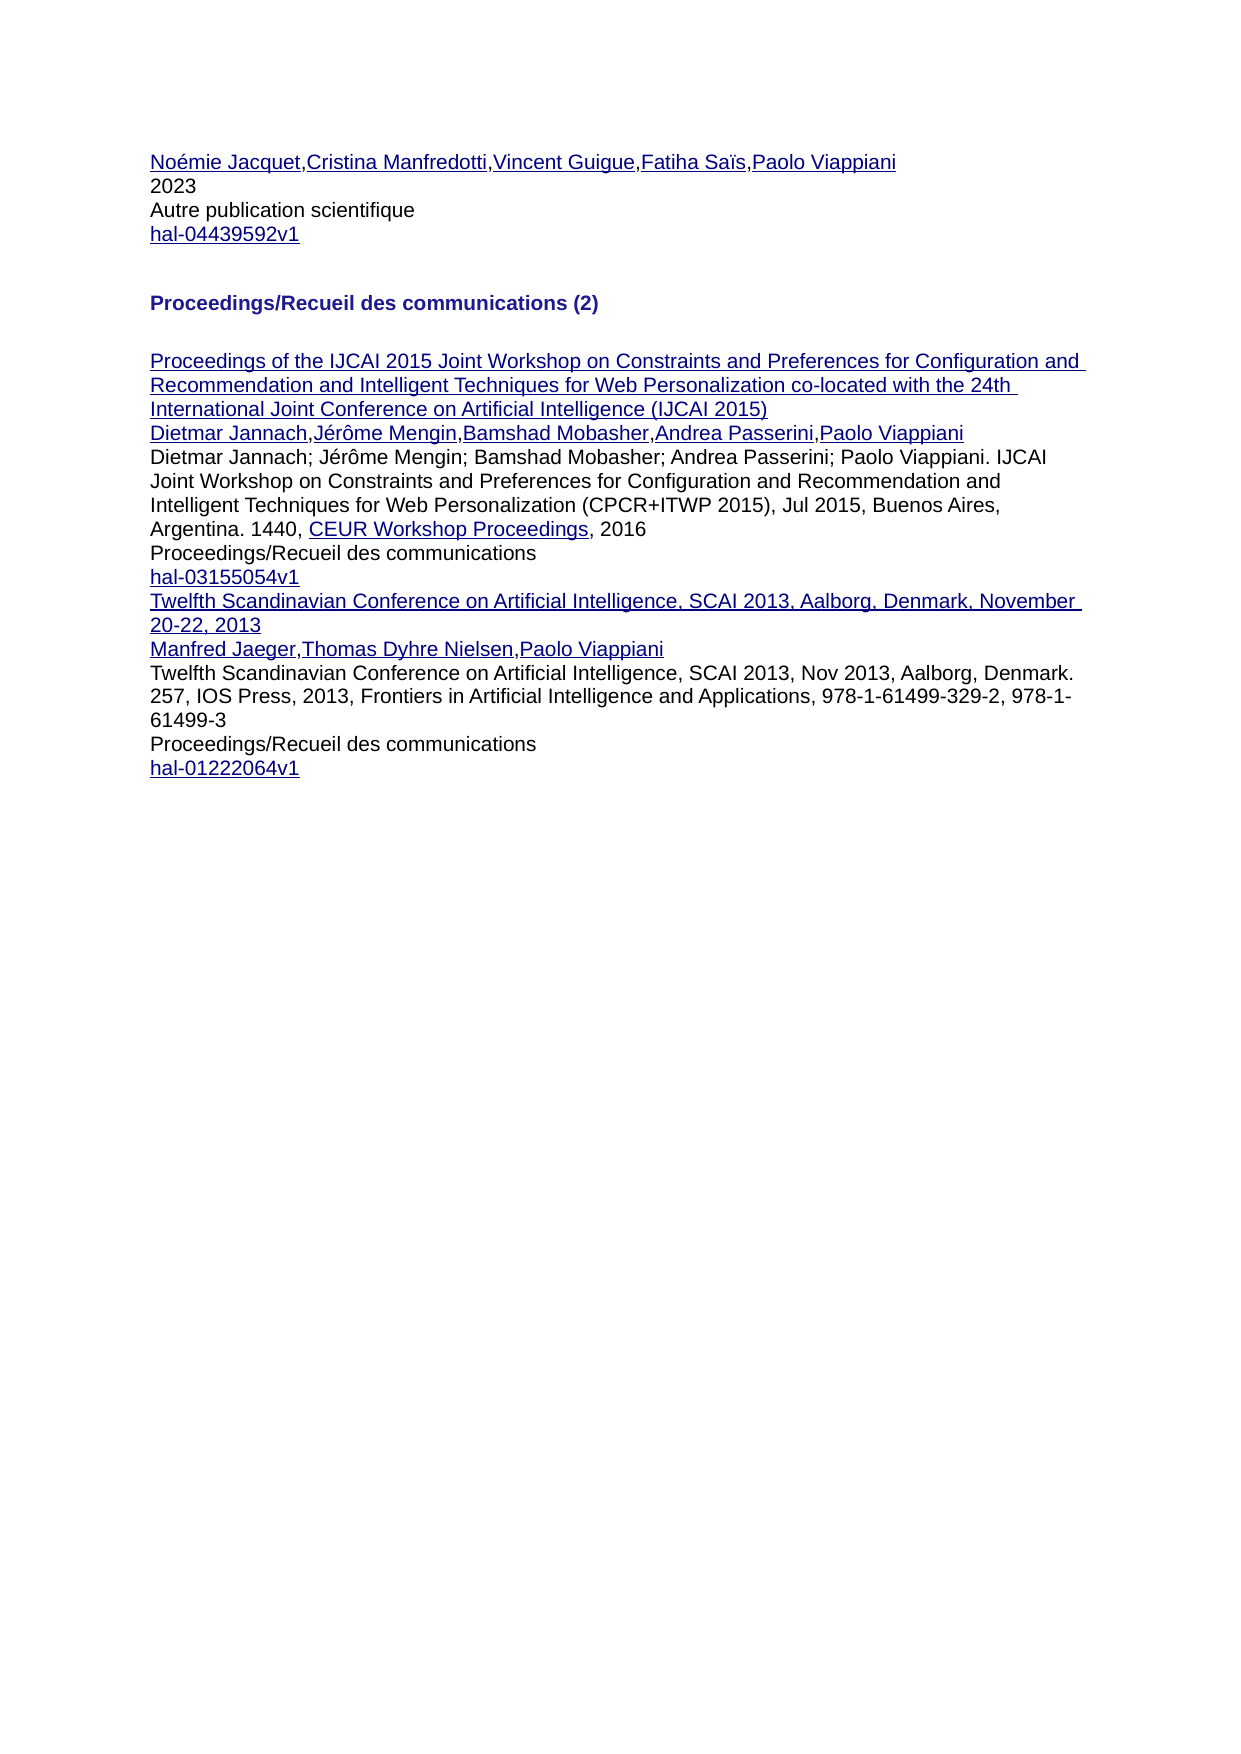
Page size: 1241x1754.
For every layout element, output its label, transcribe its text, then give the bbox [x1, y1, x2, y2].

table_header Noémie Jacquet,Cristina Manfredotti,Vincent Guigue,Fatiha Saïs,Paolo Viappiani 2023 Autre publication scientifique hal-04439592v1 [150, 150, 1090, 246]
table_cell Twelfth Scandinavian Conference on Artificial Intelligence, SCAI 2013, Aalborg, Denmark, November 20-22, 2013 Manfred Jaeger,Thomas Dyhre Nielsen,Paolo Viappiani Twelfth Scandinavian Conference on Artificial Intelligence, SCAI 2013, Nov 2013, Aalborg, Denmark. 257, IOS Press, 2013, Frontiers in Artificial Intelligence and Applications, 978-1-61499-329-2, 978-1-61499-3 Proceedings/Recueil des communications hal-01222064v1 [150, 589, 1090, 780]
subtitle Proceedings/Recueil des communications (2) [150, 291, 1090, 314]
table_header Proceedings of the IJCAI 2015 Joint Workshop on Constraints and Preferences for Configuration and Recommendation and Intelligent Techniques for Web Personalization co-located with the 24th International Joint Conference on Artificial Intelligence (IJCAI 2015) Dietmar Jannach,Jérôme Mengin,Bamshad Mobasher,Andrea Passerini,Paolo Viappiani Dietmar Jannach; Jérôme Mengin; Bamshad Mobasher; Andrea Passerini; Paolo Viappiani. IJCAI Joint Workshop on Constraints and Preferences for Configuration and Recommendation and Intelligent Techniques for Web Personalization (CPCR+ITWP 2015), Jul 2015, Buenos Aires, Argentina. 1440, CEUR Workshop Proceedings, 2016 Proceedings/Recueil des communications hal-03155054v1 [150, 349, 1090, 588]
